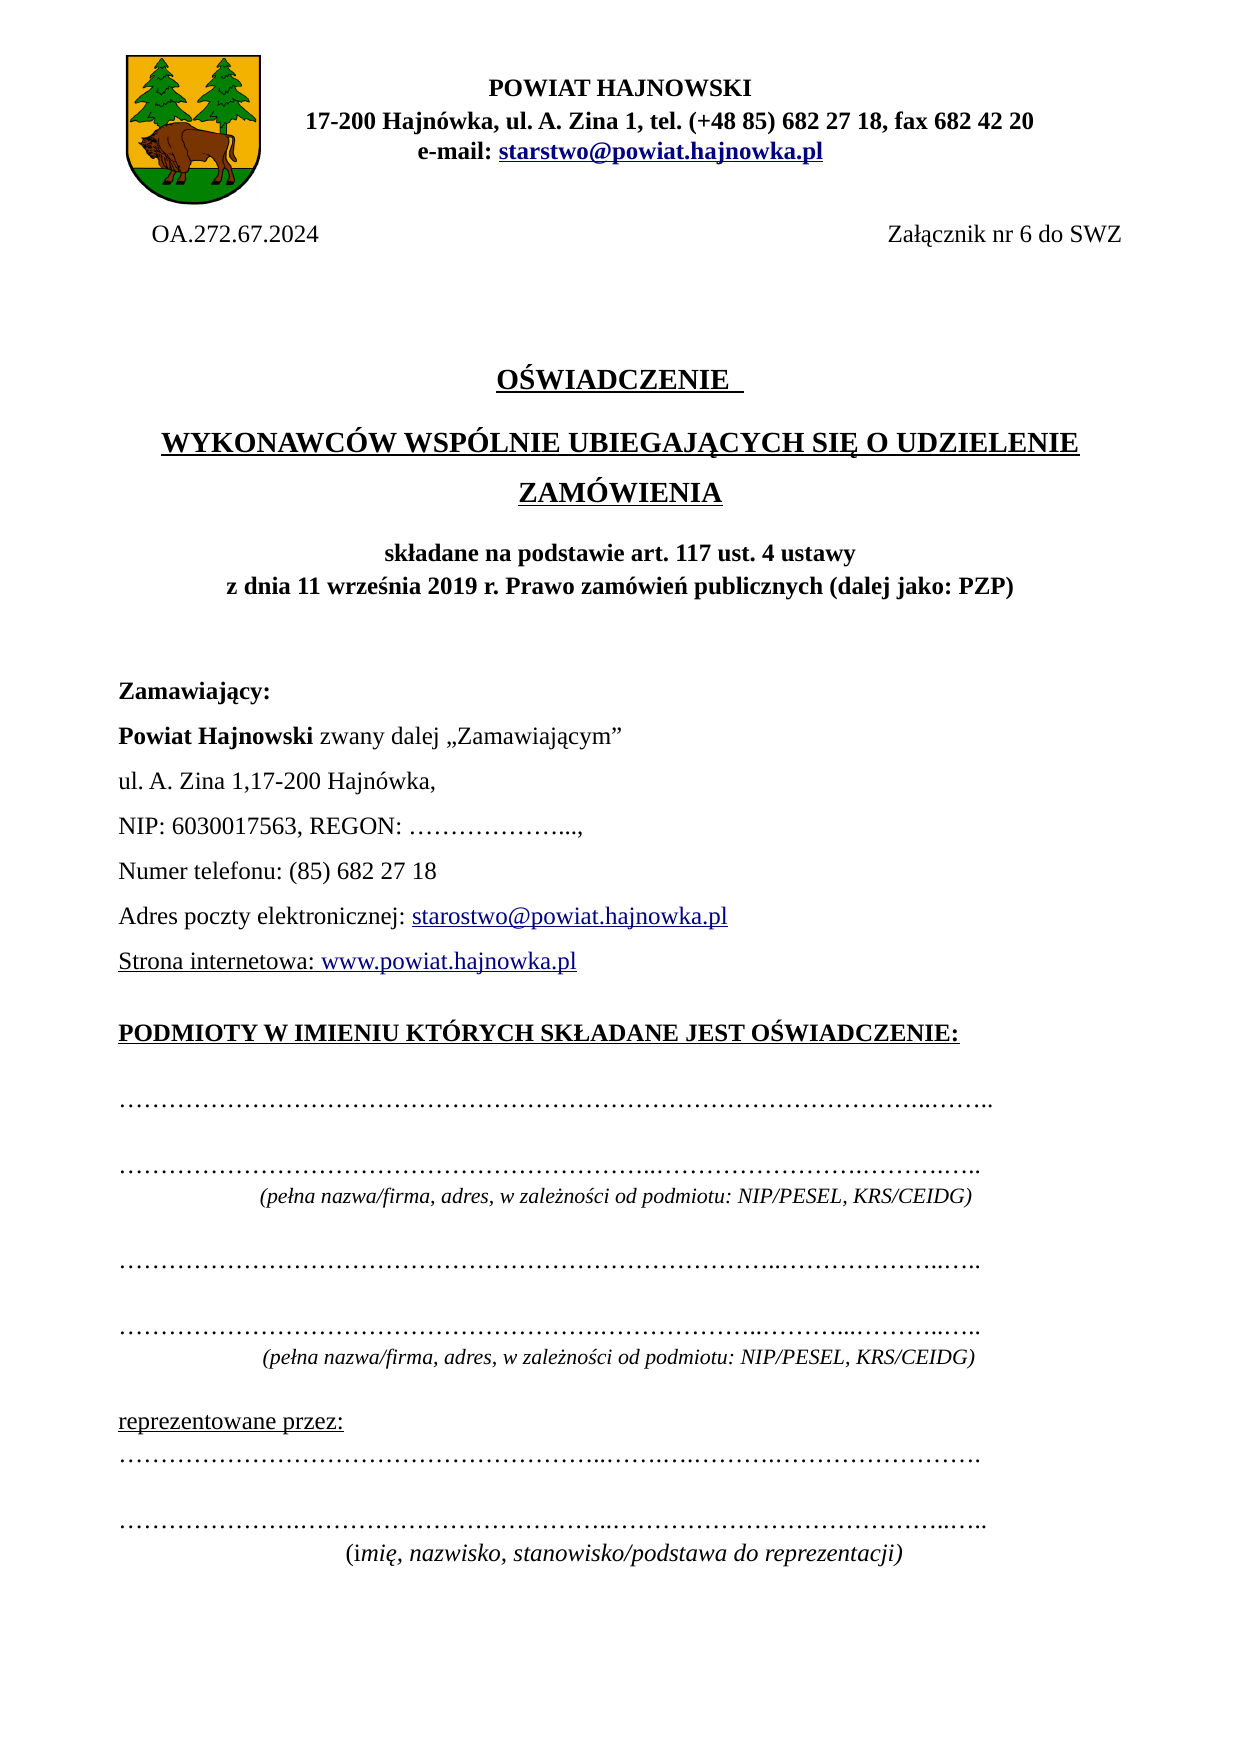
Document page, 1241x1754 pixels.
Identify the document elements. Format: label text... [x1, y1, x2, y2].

subtitle OA.272.67.2024 Załącznik nr 6 do SWZ [118, 219, 1122, 248]
list Powiat Hajnowski zwany dalej „Zamawiającym” [118, 721, 1133, 750]
list OŚWIADCZENIE [118, 362, 1122, 396]
list Numer telefonu: (85) 682 27 18 [118, 856, 1133, 885]
list Zamawiający: [118, 676, 1133, 705]
list NIP: 6030017563, REGON: ………………..., [118, 811, 1133, 840]
list Adres poczty elektronicznej: starostwo@powiat.hajnowka.pl [118, 901, 1133, 929]
list ul. A. Zina 1,17-200 Hajnówka, [118, 766, 1133, 795]
list ……………………………………………………………………..………………..….. [118, 1245, 1122, 1273]
list ………………………………………………………..…………………….……….….. [118, 1150, 1128, 1178]
list (pełna nazwa/firma, adres, w zależności od podmiotu: NIP/PESEL, KRS/CEIDG) [118, 1183, 1116, 1208]
list ……………………………………………………………………………………..…….. [118, 1084, 1122, 1112]
list …………………………………………………..…….….……….……………………. [118, 1439, 1122, 1468]
list (imię, nazwisko, stanowisko/podstawa do reprezentacji) [118, 1538, 1133, 1567]
list Strona internetowa: www.powiat.hajnowka.pl [118, 946, 1133, 974]
list reprezentowane przez: [118, 1406, 1122, 1434]
list ………………………………………………….………………..………...………..….. [118, 1311, 1122, 1339]
list WYKONAWCÓW WSPÓLNIE UBIEGAJĄCYCH SIĘ O UDZIELENIE ZAMÓWIENIA [118, 425, 1122, 509]
list (pełna nazwa/firma, adres, w zależności od podmiotu: NIP/PESEL, KRS/CEIDG) [118, 1344, 1122, 1369]
list PODMIOTY W IMIENIU KTÓRYCH SKŁADANE JEST OŚWIADCZENIE: [118, 1018, 1122, 1046]
list ………………….………………………………..…………………………………..….. [118, 1505, 1116, 1534]
list składane na podstawie art. 117 ust. 4 ustawy z dnia 11 września 2019 r. Prawo zamówień publicznych (dalej jako: PZP) [118, 538, 1122, 633]
